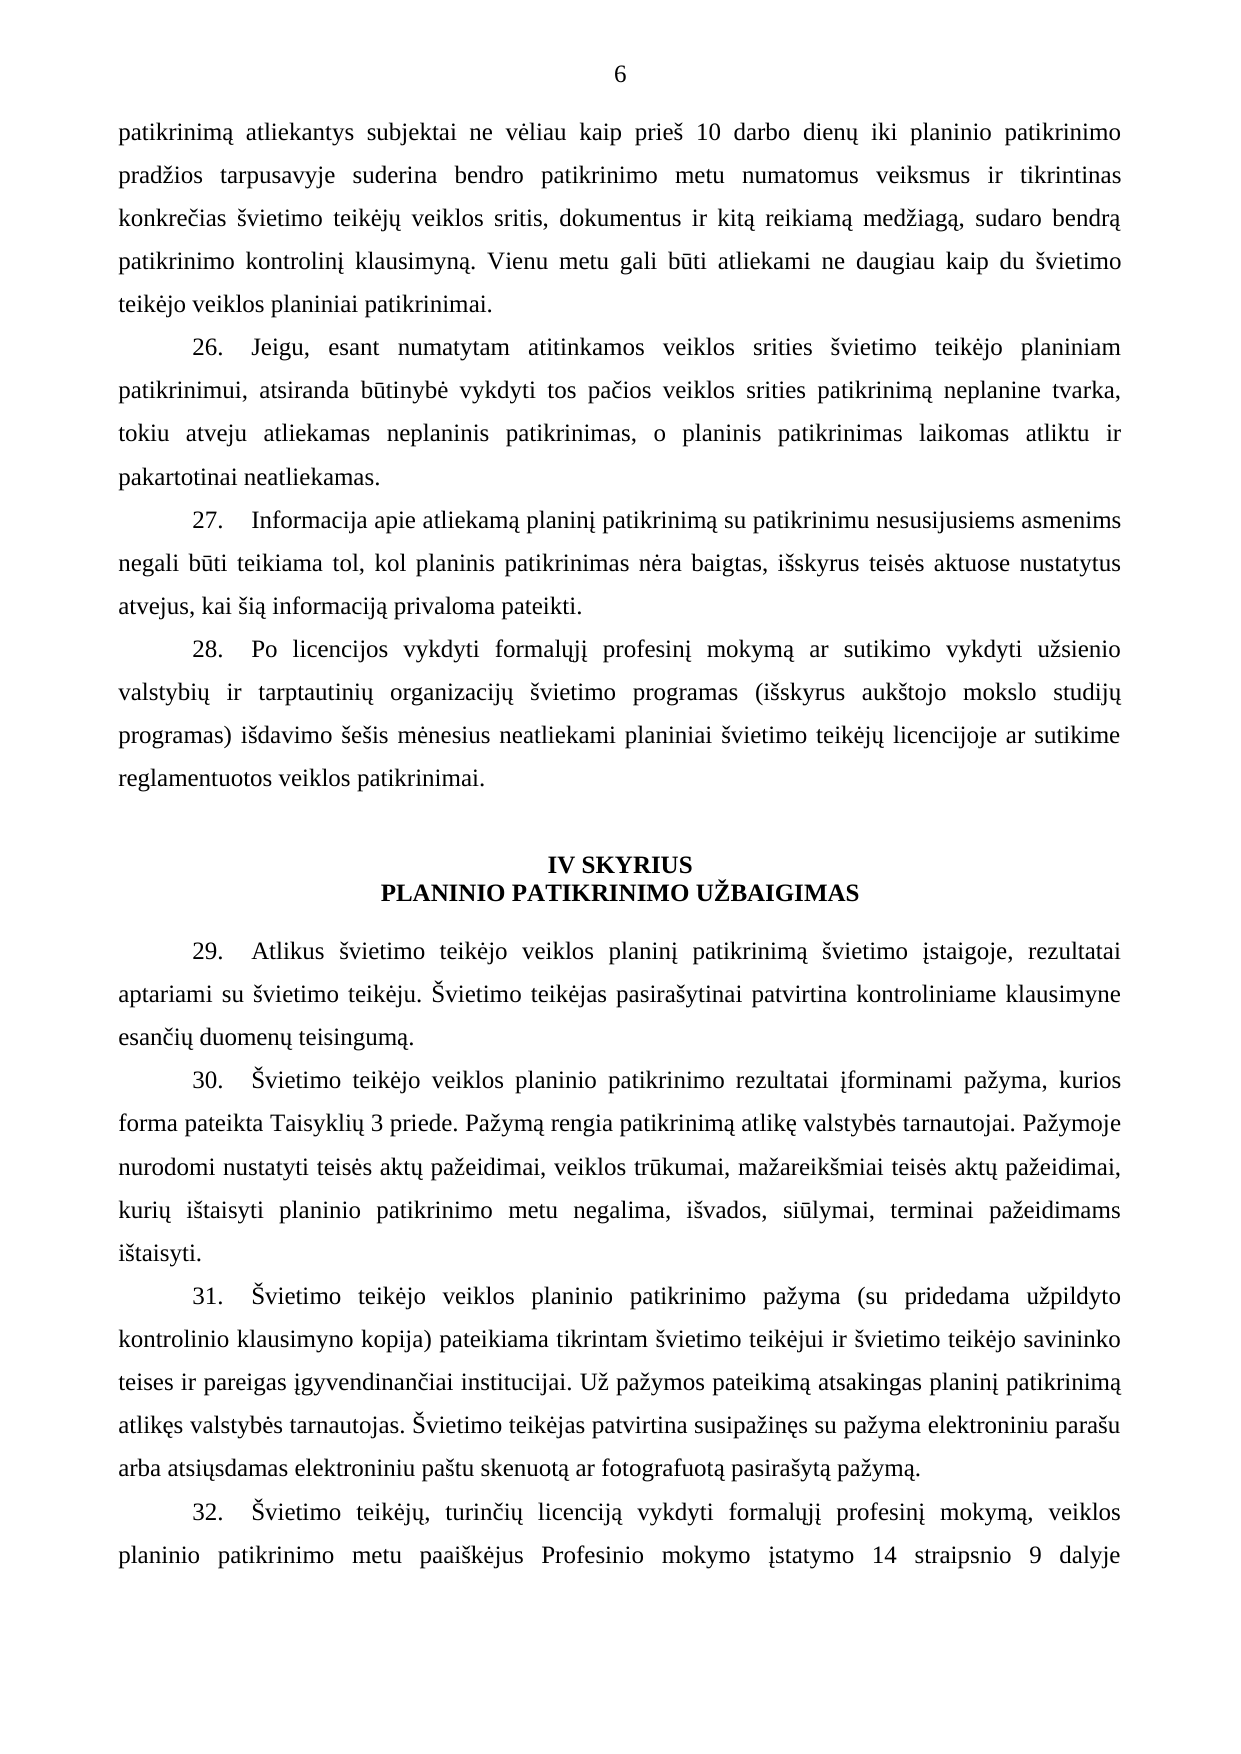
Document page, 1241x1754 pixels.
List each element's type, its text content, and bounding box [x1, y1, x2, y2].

text 31. Švietimo teikėjo veiklos planinio patikrinimo pažyma (su pridedama užpildyto kontrolinio klausimyno kopija) pateikiama tikrintam švietimo teikėjui ir švietimo teikėjo savininko teises ir pareigas įgyvendinančiai institucijai. Už pažymos pateikimą atsakingas planinį patikrinimą atlikęs valstybės tarnautojas. Švietimo teikėjas patvirtina susipažinęs su pažyma elektroniniu parašu arba atsiųsdamas elektroniniu paštu skenuotą ar fotografuotą pasirašytą pažymą. [118, 1281, 1122, 1482]
text PLANINIO PATIKRINIMO UŽBAIGIMAS [118, 878, 1122, 907]
text 27. Informacija apie atliekamą planinį patikrinimą su patikrinimu nesusijusiems asmenims negali būti teikiama tol, kol planinis patikrinimas nėra baigtas, išskyrus teisės aktuose nustatytus atvejus, kai šią informaciją privaloma pateikti. [118, 505, 1122, 620]
text 29. Atlikus švietimo teikėjo veiklos planinį patikrinimą švietimo įstaigoje, rezultatai aptariami su švietimo teikėju. Švietimo teikėjas pasirašytinai patvirtina kontroliniame klausimyne esančių duomenų teisingumą. [118, 936, 1122, 1051]
text patikrinimą atliekantys subjektai ne vėliau kaip prieš 10 darbo dienų iki planinio patikrinimo pradžios tarpusavyje suderina bendro patikrinimo metu numatomus veiksmus ir tikrintinas konkrečias švietimo teikėjų veiklos sritis, dokumentus ir kitą reikiamą medžiagą, sudaro bendrą patikrinimo kontrolinį klausimyną. Vienu metu gali būti atliekami ne daugiau kaip du švietimo teikėjo veiklos planiniai patikrinimai. [118, 117, 1122, 318]
text 32. Švietimo teikėjų, turinčių licenciją vykdyti formalųjį profesinį mokymą, veiklos planinio patikrinimo metu paaiškėjus Profesinio mokymo įstatymo 14 straipsnio 9 dalyje [118, 1497, 1122, 1568]
text 26. Jeigu, esant numatytam atitinkamos veiklos srities švietimo teikėjo planiniam patikrinimui, atsiranda būtinybė vykdyti tos pačios veiklos srities patikrinimą neplanine tvarka, tokiu atveju atliekamas neplaninis patikrinimas, o planinis patikrinimas laikomas atliktu ir pakartotinai neatliekamas. [118, 332, 1122, 490]
text IV SKYRIUS [118, 850, 1122, 878]
text 30. Švietimo teikėjo veiklos planinio patikrinimo rezultatai įforminami pažyma, kurios forma pateikta Taisyklių 3 priede. Pažymą rengia patikrinimą atlikę valstybės tarnautojai. Pažymoje nurodomi nustatyti teisės aktų pažeidimai, veiklos trūkumai, mažareikšmiai teisės aktų pažeidimai, kurių ištaisyti planinio patikrinimo metu negalima, išvados, siūlymai, terminai pažeidimams ištaisyti. [118, 1065, 1122, 1267]
text 28. Po licencijos vykdyti formalųjį profesinį mokymą ar sutikimo vykdyti užsienio valstybių ir tarptautinių organizacijų švietimo programas (išskyrus aukštojo mokslo studijų programas) išdavimo šešis mėnesius neatliekami planiniai švietimo teikėjų licencijoje ar sutikime reglamentuotos veiklos patikrinimai. [118, 634, 1122, 792]
